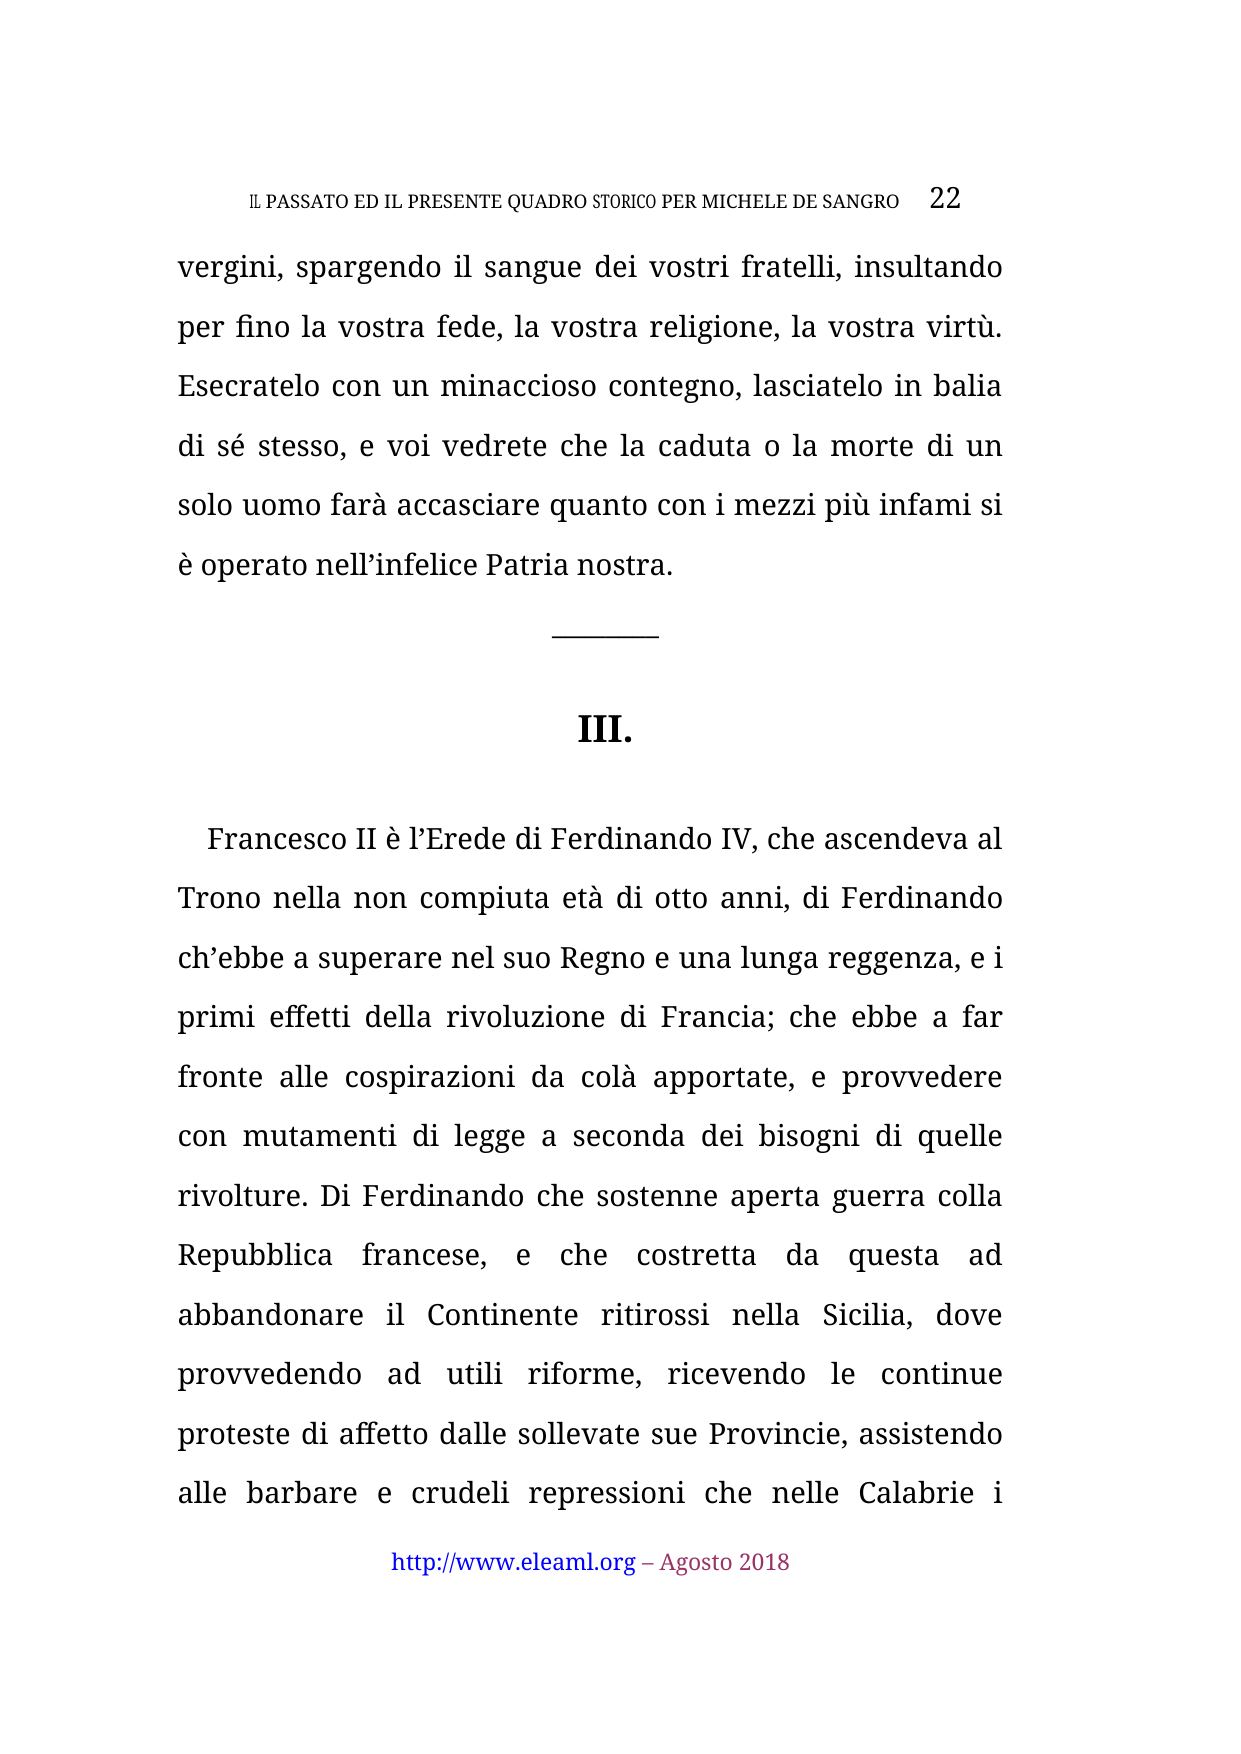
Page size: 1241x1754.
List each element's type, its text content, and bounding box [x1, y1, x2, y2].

text Francesco II è l’Erede di Ferdinando IV, che ascendeva al Trono nella non compiuta età di otto anni, di Ferdinando ch’ebbe a superare nel suo Regno e una lunga reggenza, e i primi effetti della rivoluzione di Francia; che ebbe a far fronte alle cospirazioni da colà apportate, e provvedere con mutamenti di legge a seconda dei bisogni di quelle rivolture. Di Ferdinando che sostenne aperta guerra colla Repubblica francese, e che costretta da questa ad abbandonare il Continente ritirossi nella Sicilia, dove provvedendo ad utili riforme, ricevendo le continue proteste di affetto dalle sollevate sue Provincie, assistendo alle barbare e crudeli repressioni che nelle Calabrie i [177, 818, 1004, 1512]
text III. [177, 702, 1004, 753]
text vergini, spargendo il sangue dei vostri fratelli, insultando per fino la vostra fede, la vostra religione, la vostra virtù. Esecratelo con un minaccioso contegno, lasciatelo in balia di sé stesso, e voi vedrete che la caduta o la morte di un solo uomo farà accasciare quanto con i mezzi più infami si è operato nell’infelice Patria nostra. [177, 246, 1004, 583]
text ________ [177, 603, 1004, 643]
